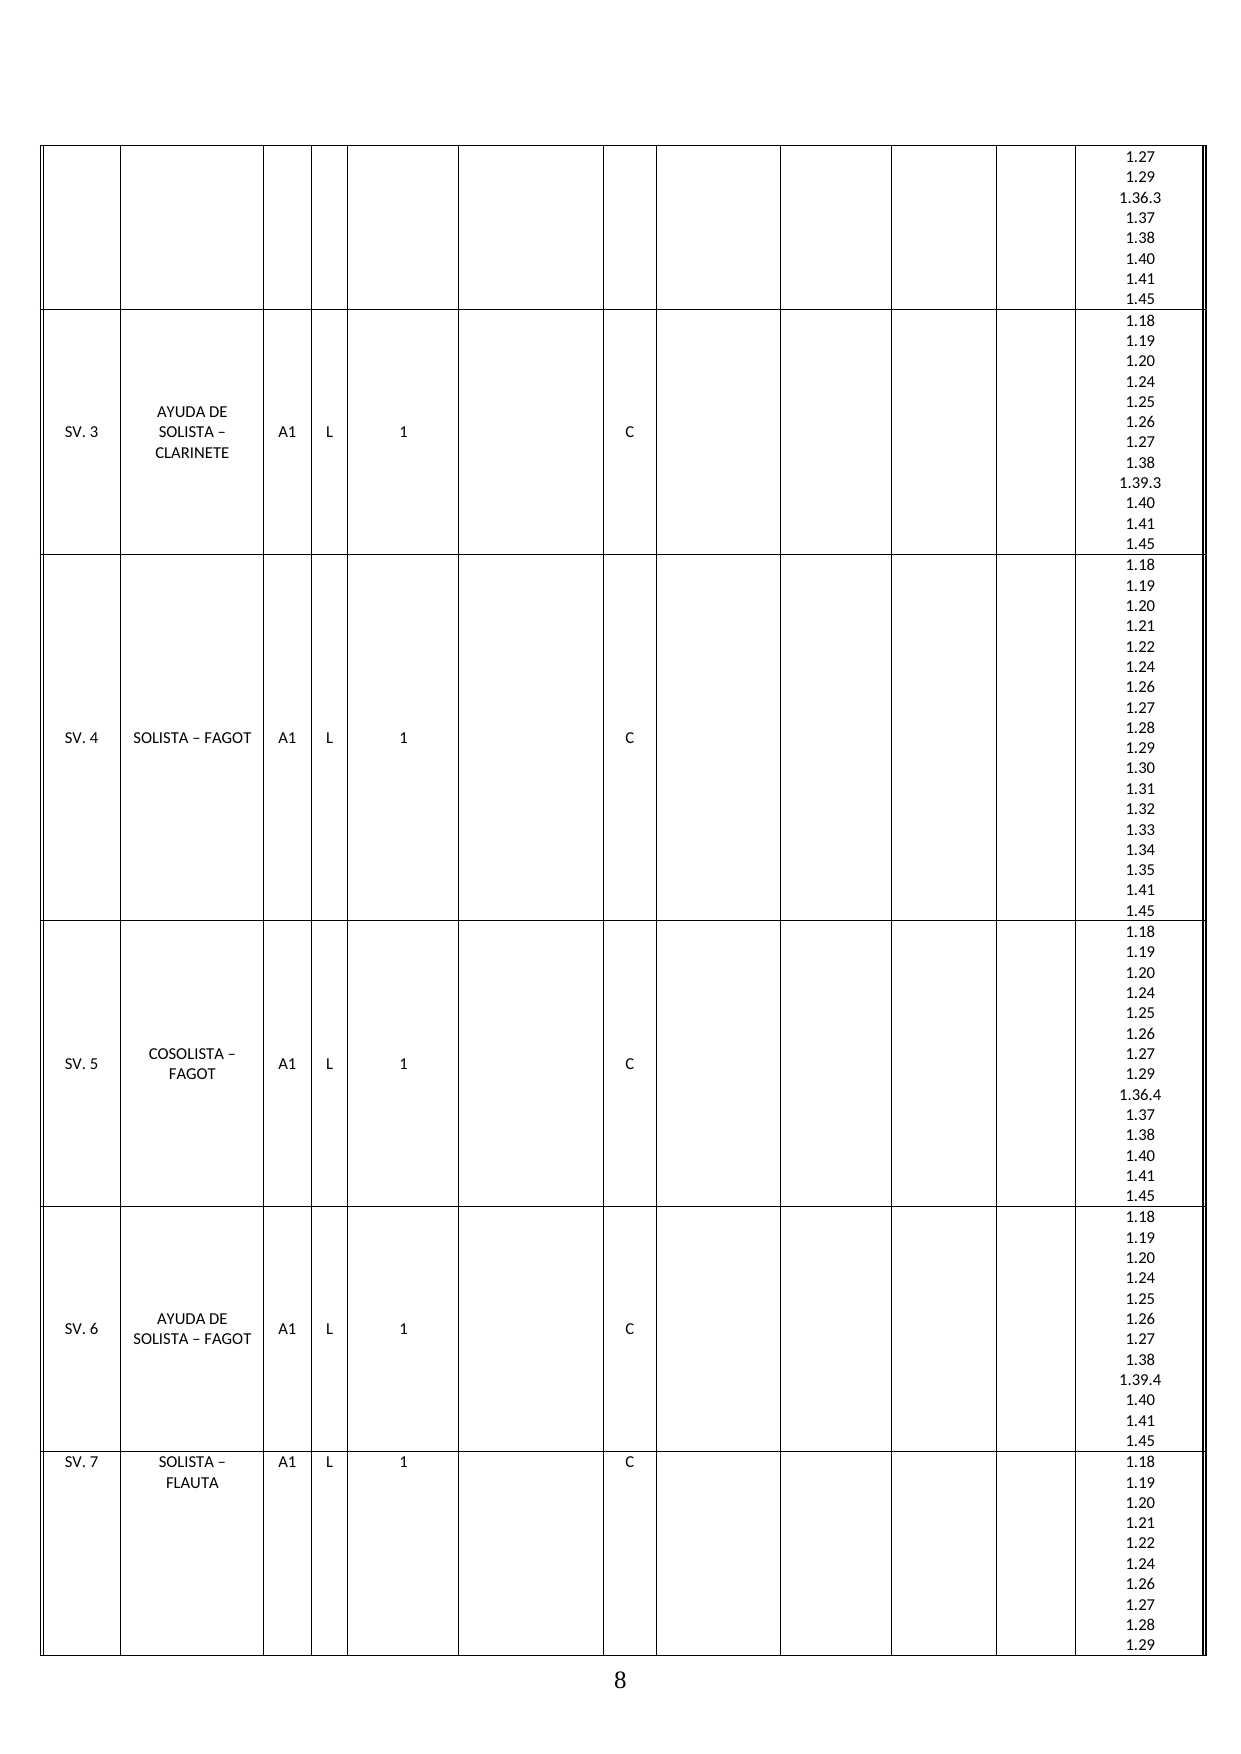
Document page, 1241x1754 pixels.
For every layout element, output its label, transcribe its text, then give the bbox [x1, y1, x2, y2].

table_cell 1 [348, 310, 458, 554]
table_cell [264, 146, 311, 309]
table_cell [657, 1452, 780, 1655]
table_cell [997, 555, 1075, 920]
table_cell [121, 146, 263, 309]
table_cell C [604, 310, 656, 554]
table_cell SOLISTA – FAGOT [121, 555, 263, 920]
table_cell [781, 555, 891, 920]
table_cell [459, 310, 603, 554]
table_cell [459, 146, 603, 309]
table_cell SOLISTA – FLAUTA [121, 1452, 263, 1655]
table_cell C [604, 1452, 656, 1655]
table_cell A1 [264, 310, 311, 554]
table_cell [892, 1207, 996, 1451]
table_cell SV. 4 [44, 555, 120, 920]
table_cell [657, 146, 780, 309]
table_cell [997, 1452, 1075, 1655]
table_cell 1.27 1.29 1.36.3 1.37 1.38 1.40 1.41 1.45 [1076, 146, 1202, 309]
table_cell SV. 6 [44, 1207, 120, 1451]
table_cell A1 [264, 555, 311, 920]
table_cell [657, 921, 780, 1206]
table_cell [657, 555, 780, 920]
table_cell 1 [348, 1207, 458, 1451]
table_cell AYUDA DE SOLISTA – CLARINETE [121, 310, 263, 554]
table_cell SV. 7 [44, 1452, 120, 1655]
table_cell 1.18 1.19 1.20 1.21 1.22 1.24 1.26 1.27 1.28 1.29 [1076, 1452, 1202, 1655]
table_cell C [604, 921, 656, 1206]
table_cell 1.18 1.19 1.20 1.24 1.25 1.26 1.27 1.38 1.39.4 1.40 1.41 1.45 [1076, 1207, 1202, 1451]
table_cell 1 [348, 555, 458, 920]
table_cell A1 [264, 1452, 311, 1655]
table_cell SV. 3 [44, 310, 120, 554]
table_cell [459, 1452, 603, 1655]
table_cell [44, 146, 120, 309]
table_cell [997, 1207, 1075, 1451]
table_cell [892, 310, 996, 554]
table_cell AYUDA DE SOLISTA – FAGOT [121, 1207, 263, 1451]
table_cell [781, 310, 891, 554]
table_cell 1.18 1.19 1.20 1.24 1.25 1.26 1.27 1.29 1.36.4 1.37 1.38 1.40 1.41 1.45 [1076, 921, 1202, 1206]
table_cell L [312, 921, 347, 1206]
table_cell [892, 555, 996, 920]
table_cell [604, 146, 656, 309]
table_cell 1 [348, 921, 458, 1206]
table_cell C [604, 1207, 656, 1451]
table_cell A1 [264, 921, 311, 1206]
table_cell COSOLISTA – FAGOT [121, 921, 263, 1206]
table_cell [997, 146, 1075, 309]
table_cell A1 [264, 1207, 311, 1451]
table_cell [781, 1207, 891, 1451]
table_cell [459, 921, 603, 1206]
table_cell SV. 5 [44, 921, 120, 1206]
table_cell 1.18 1.19 1.20 1.24 1.25 1.26 1.27 1.38 1.39.3 1.40 1.41 1.45 [1076, 310, 1202, 554]
table_cell [781, 146, 891, 309]
table_cell [459, 555, 603, 920]
table_cell C [604, 555, 656, 920]
table_cell [781, 1452, 891, 1655]
table_cell L [312, 555, 347, 920]
table_cell [348, 146, 458, 309]
table_cell [997, 310, 1075, 554]
table_cell L [312, 310, 347, 554]
table_cell [459, 1207, 603, 1451]
table_cell [781, 921, 891, 1206]
table_cell [312, 146, 347, 309]
table_cell [997, 921, 1075, 1206]
table_cell [657, 1207, 780, 1451]
table_cell 1 [348, 1452, 458, 1655]
table_cell [892, 1452, 996, 1655]
table_cell [892, 146, 996, 309]
table_cell [892, 921, 996, 1206]
table_cell L [312, 1452, 347, 1655]
table_cell [657, 310, 780, 554]
table_cell L [312, 1207, 347, 1451]
table_cell 1.18 1.19 1.20 1.21 1.22 1.24 1.26 1.27 1.28 1.29 1.30 1.31 1.32 1.33 1.34 1.35 1.41 1.45 [1076, 555, 1202, 920]
